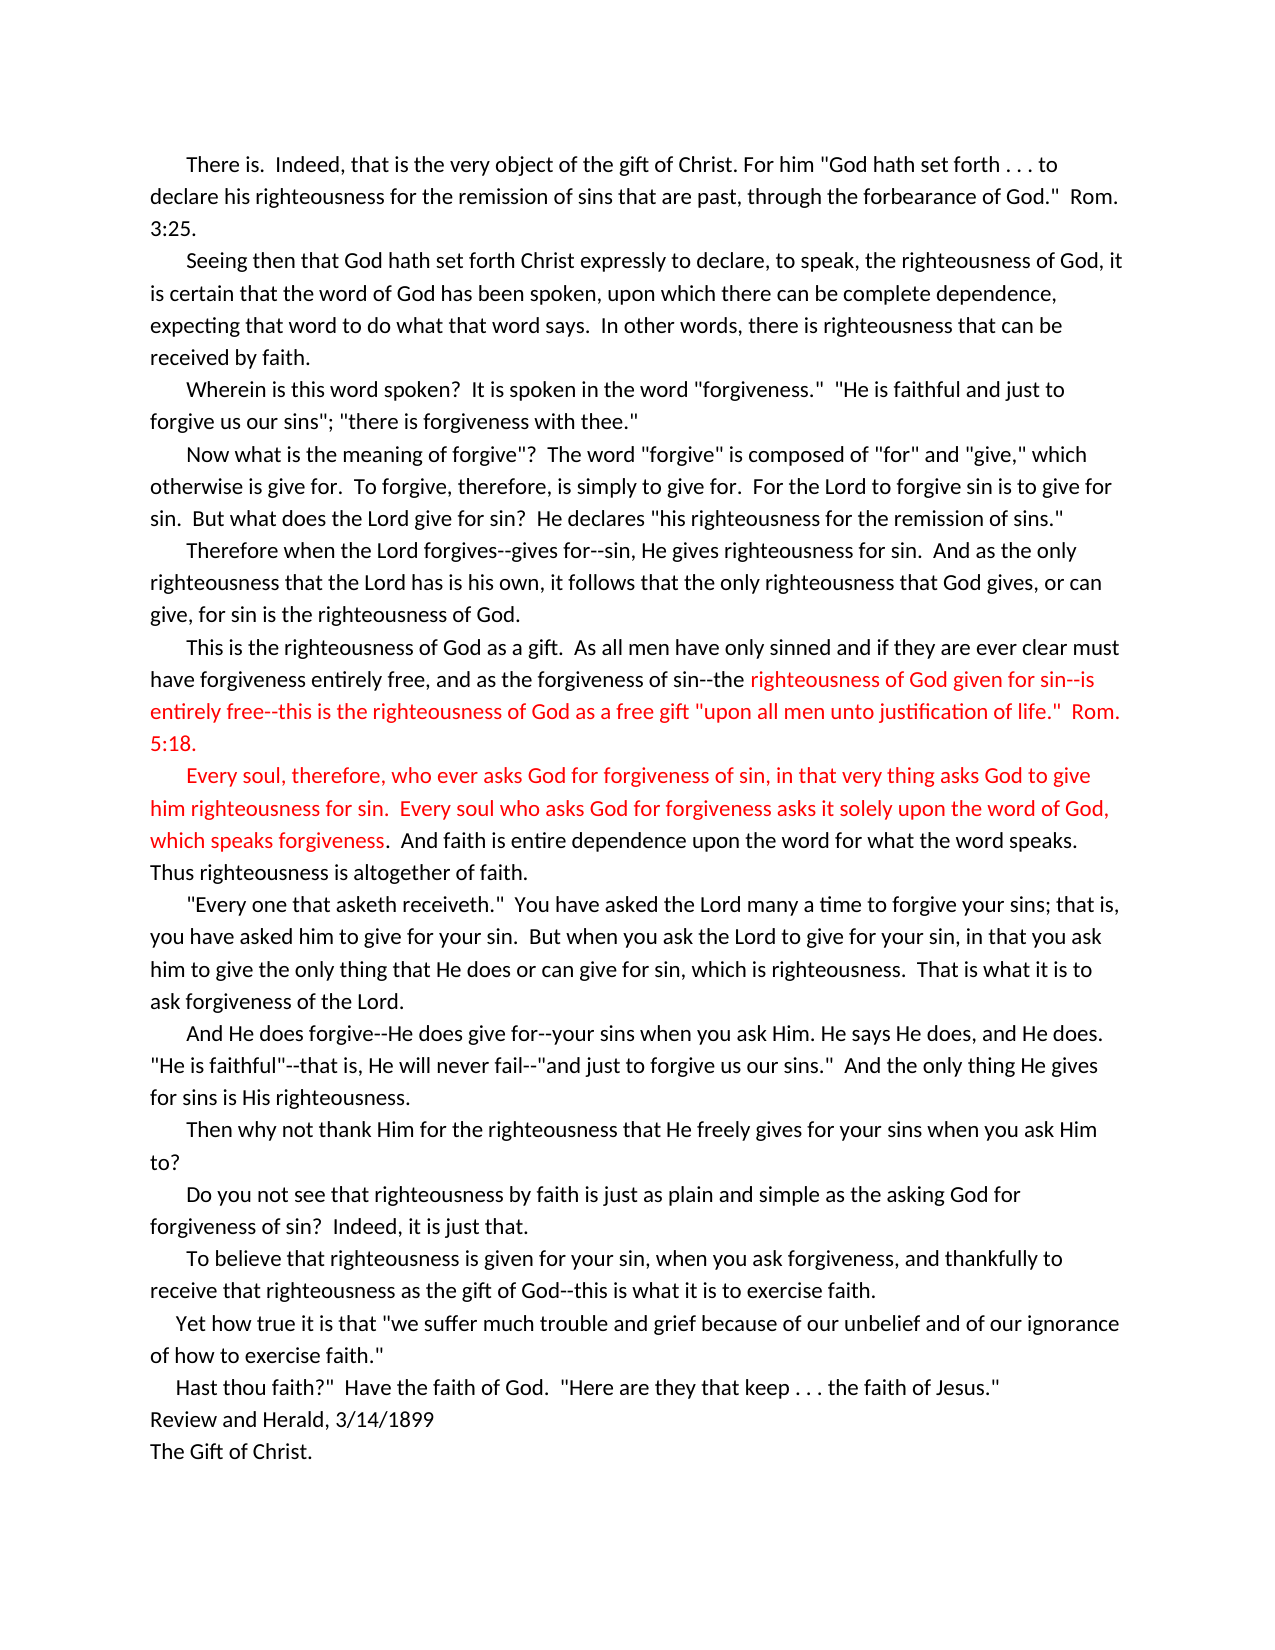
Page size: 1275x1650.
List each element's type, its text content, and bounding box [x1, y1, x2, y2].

text Therefore when the Lord forgives--gives for--sin, He gives righteousness for sin. And as the only righteousness that the Lord has is his own, it follows that the only righteousness that God gives, or can give, for sin is the righteousness of God. [150, 536, 1125, 629]
text Do you not see that righteousness by faith is just as plain and simple as the asking God for forgiveness of sin? Indeed, it is just that. [150, 1180, 1125, 1240]
text Seeing then that God hath set forth Christ expressly to declare, to speak, the righteousness of God, it is certain that the word of God has been spoken, upon which there can be complete dependence, expecting that word to do what that word says. In other words, there is righteousness that can be received by faith. [150, 247, 1125, 371]
text Every soul, therefore, who ever asks God for forgiveness of sin, in that very thing asks God to give him righteousness for sin. Every soul who asks God for forgiveness asks it solely upon the word of God, which speaks forgiveness. And faith is entire dependence upon the word for what the word speaks. Thus righteousness is altogether of faith. [150, 762, 1125, 886]
text The Gift of Christ. [150, 1437, 1125, 1466]
text And He does forgive--He does give for--your sins when you ask Him. He says He does, and He does. "He is faithful"--that is, He will never fail--"and just to forgive us our sins." And the only thing He gives for sins is His righteousness. [150, 1019, 1125, 1111]
text Yet how true it is that "we suffer much trouble and grief because of our unbelief and of our ignorance of how to exercise faith." [150, 1309, 1125, 1369]
text Now what is the meaning of forgive"? The word "forgive" is composed of "for" and "give," which otherwise is give for. To forgive, therefore, is simply to give for. For the Lord to forgive sin is to give for sin. But what does the Lord give for sin? He declares "his righteousness for the remission of sins." [150, 440, 1125, 532]
text Hast thou faith?" Have the faith of God. "Here are they that keep . . . the faith of Jesus." Review and Herald, 3/14/1899 [150, 1373, 1125, 1433]
text Then why not thank Him for the righteousness that He freely gives for your sins when you ask Him to? [150, 1116, 1125, 1176]
text Wherein is this word spoken? It is spoken in the word "forgiveness." "He is faithful and just to forgive us our sins"; "there is forgiveness with thee." [150, 375, 1125, 436]
text "Every one that asketh receiveth." You have asked the Lord many a time to forgive your sins; that is, you have asked him to give for your sin. But when you ask the Lord to give for your sin, in that you ask him to give the only thing that He does or can give for sin, which is righteousness. That is what it is to ask forgiveness of the Lord. [150, 890, 1125, 1015]
text To believe that righteousness is given for your sin, when you ask forgiveness, and thankfully to receive that righteousness as the gift of God--this is what it is to exercise faith. [150, 1244, 1125, 1304]
text There is. Indeed, that is the very object of the gift of Christ. For him "God hath set forth . . . to declare his righteousness for the remission of sins that are past, through the forbearance of God." Rom. 3:25. [150, 150, 1125, 242]
text This is the righteousness of God as a gift. As all men have only sinned and if they are ever clear must have forgiveness entirely free, and as the forgiveness of sin--the righteousness of God given for sin--is entirely free--this is the righteousness of God as a free gift "upon all men unto justification of life." Rom. 5:18. [150, 633, 1125, 757]
